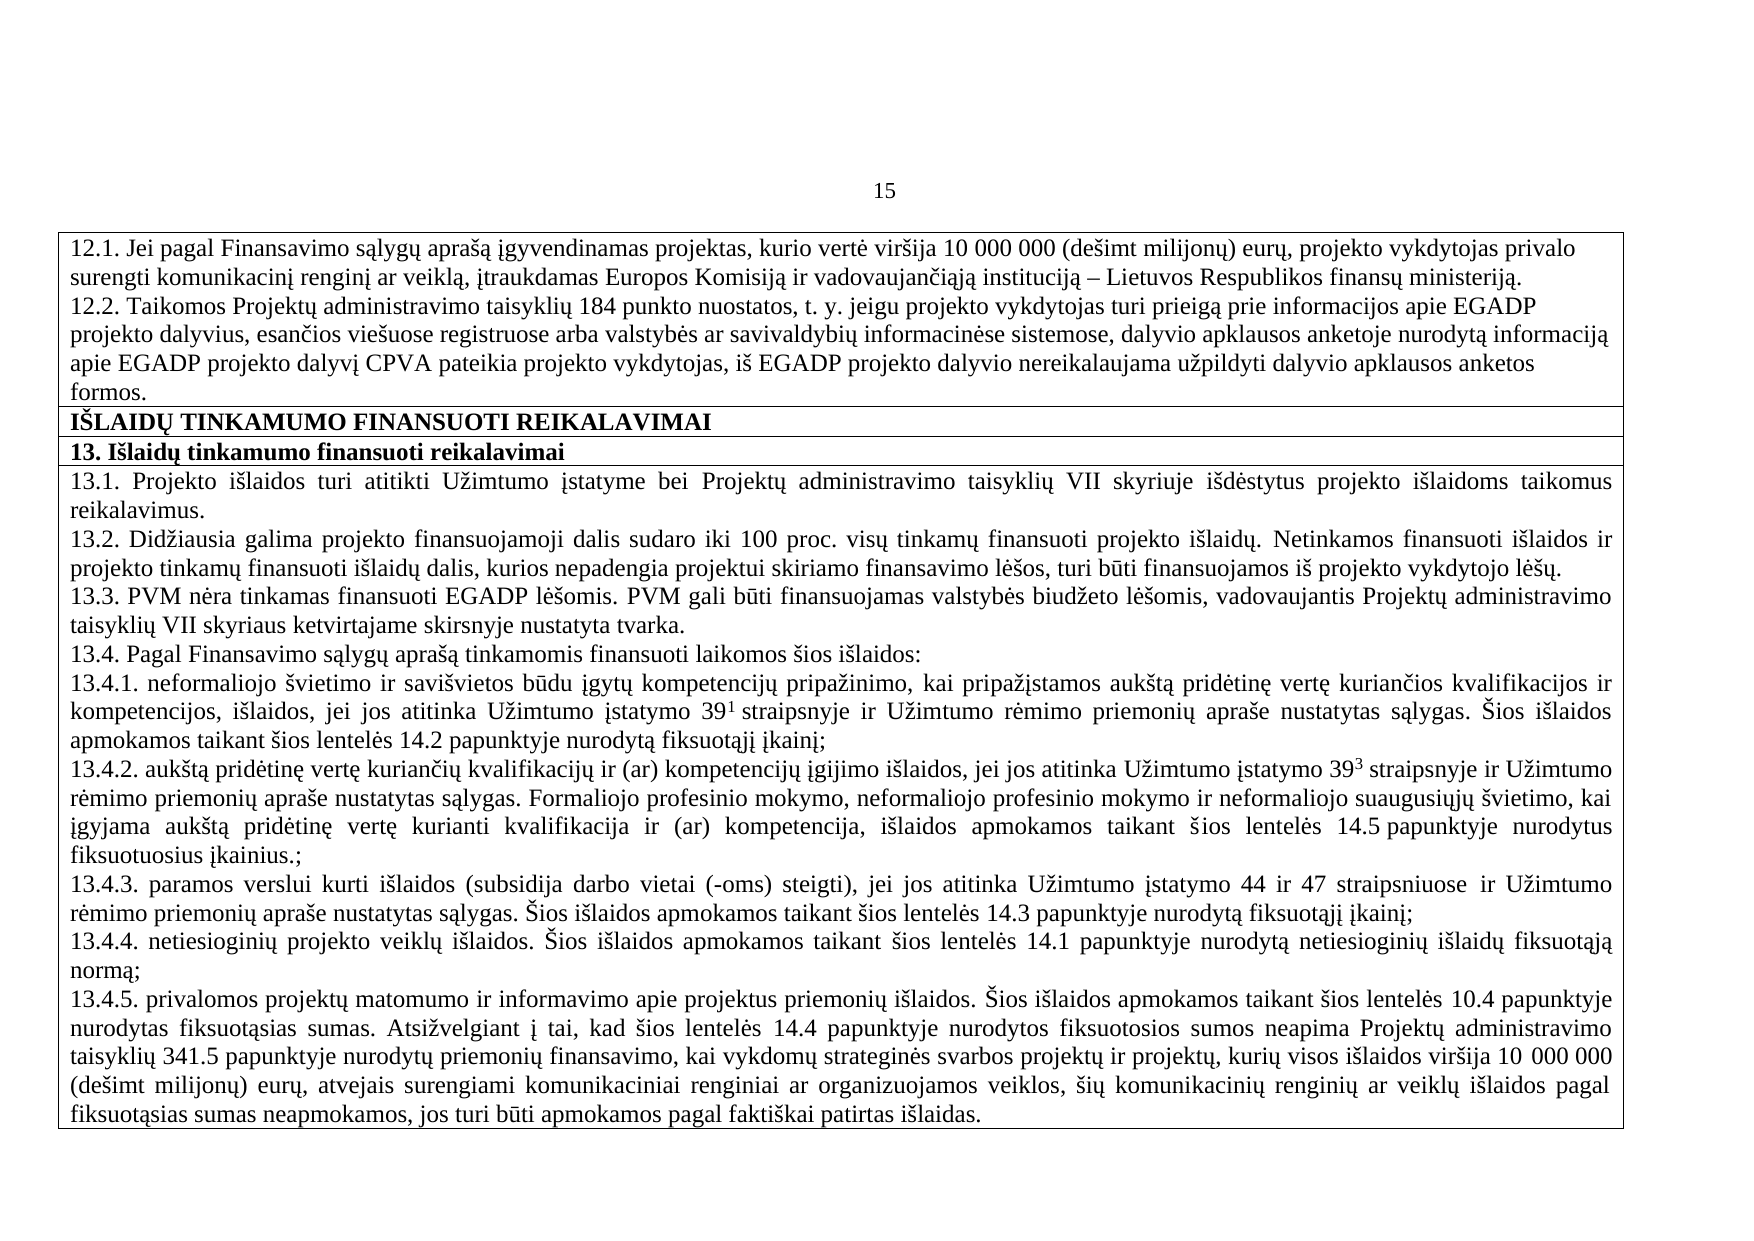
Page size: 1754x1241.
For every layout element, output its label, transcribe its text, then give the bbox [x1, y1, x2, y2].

table_cell 12.1. Jei pagal Finansavimo sąlygų aprašą įgyvendinamas projektas, kurio vertė viršija 10 000 000 (dešimt milijonų) eurų, projekto vykdytojas privalo surengti komunikacinį renginį ar veiklą, įtraukdamas Europos Komisiją ir vadovaujančiąją instituciją – Lietuvos Respublikos finansų ministeriją. 12.2. Taikomos Projektų administravimo taisyklių 184 punkto nuostatos, t. y. jeigu projekto vykdytojas turi prieigą prie informacijos apie EGADP projekto dalyvius, esančios viešuose registruose arba valstybės ar savivaldybių informacinėse sistemose, dalyvio apklausos anketoje nurodytą informaciją apie EGADP projekto dalyvį CPVA pateikia projekto vykdytojas, iš EGADP projekto dalyvio nereikalaujama užpildyti dalyvio apklausos anketos formos. [59, 233, 1623, 406]
table_cell 13. Išlaidų tinkamumo finansuoti reikalavimai [59, 437, 1623, 465]
table_cell 13.1. Projekto išlaidos turi atitikti Užimtumo įstatyme bei Projektų administravimo taisyklių VII skyriuje išdėstytus projekto išlaidoms taikomus reikalavimus. 13.2. Didžiausia galima projekto finansuojamoji dalis sudaro iki 100 proc. visų tinkamų finansuoti projekto išlaidų. Netinkamos finansuoti išlaidos ir projekto tinkamų finansuoti išlaidų dalis, kurios nepadengia projektui skiriamo finansavimo lėšos, turi būti finansuojamos iš projekto vykdytojo lėšų. 13.3. PVM nėra tinkamas finansuoti EGADP lėšomis. PVM gali būti finansuojamas valstybės biudžeto lėšomis, vadovaujantis Projektų administravimo taisyklių VII skyriaus ketvirtajame skirsnyje nustatyta tvarka. 13.4. Pagal Finansavimo sąlygų aprašą tinkamomis finansuoti laikomos šios išlaidos: 13.4.1. neformaliojo švietimo ir savišvietos būdu įgytų kompetencijų pripažinimo, kai pripažįstamos aukštą pridėtinę vertę kuriančios kvalifikacijos ir kompetencijos, išlaidos, jei jos atitinka Užimtumo įstatymo 391 straipsnyje ir Užimtumo rėmimo priemonių apraše nustatytas sąlygas. Šios išlaidos apmokamos taikant šios lentelės 14.2 papunktyje nurodytą fiksuotąjį įkainį; 13.4.2. aukštą pridėtinę vertę kuriančių kvalifikacijų ir (ar) kompetencijų įgijimo išlaidos, jei jos atitinka Užimtumo įstatymo 393 straipsnyje ir Užimtumo rėmimo priemonių apraše nustatytas sąlygas. Formaliojo profesinio mokymo, neformaliojo profesinio mokymo ir neformaliojo suaugusiųjų švietimo, kai įgyjama aukštą pridėtinę vertę kurianti kvalifikacija ir (ar) kompetencija, išlaidos apmokamos taikant šios lentelės 14.5 papunktyje nurodytus fiksuotuosius įkainius.; 13.4.3. paramos verslui kurti išlaidos (subsidija darbo vietai (-oms) steigti), jei jos atitinka Užimtumo įstatymo 44 ir 47 straipsniuose ir Užimtumo rėmimo priemonių apraše nustatytas sąlygas. Šios išlaidos apmokamos taikant šios lentelės 14.3 papunktyje nurodytą fiksuotąjį įkainį; 13.4.4. netiesioginių projekto veiklų išlaidos. Šios išlaidos apmokamos taikant šios lentelės 14.1 papunktyje nurodytą netiesioginių išlaidų fiksuotąją normą; 13.4.5. privalomos projektų matomumo ir informavimo apie projektus priemonių išlaidos. Šios išlaidos apmokamos taikant šios lentelės 10.4 papunktyje nurodytas fiksuotąsias sumas. Atsižvelgiant į tai, kad šios lentelės 14.4 papunktyje nurodytos fiksuotosios sumos neapima Projektų administravimo taisyklių 341.5 papunktyje nurodytų priemonių finansavimo, kai vykdomų strateginės svarbos projektų ir projektų, kurių visos išlaidos viršija 10 000 000 (dešimt milijonų) eurų, atvejais surengiami komunikaciniai renginiai ar organizuojamos veiklos, šių komunikacinių renginių ar veiklų išlaidos pagal fiksuotąsias sumas neapmokamos, jos turi būti apmokamos pagal faktiškai patirtas išlaidas. [59, 466, 1623, 1128]
table_cell IŠLAIDŲ TINKAMUMO FINANSUOTI REIKALAVIMAI [59, 407, 1623, 436]
